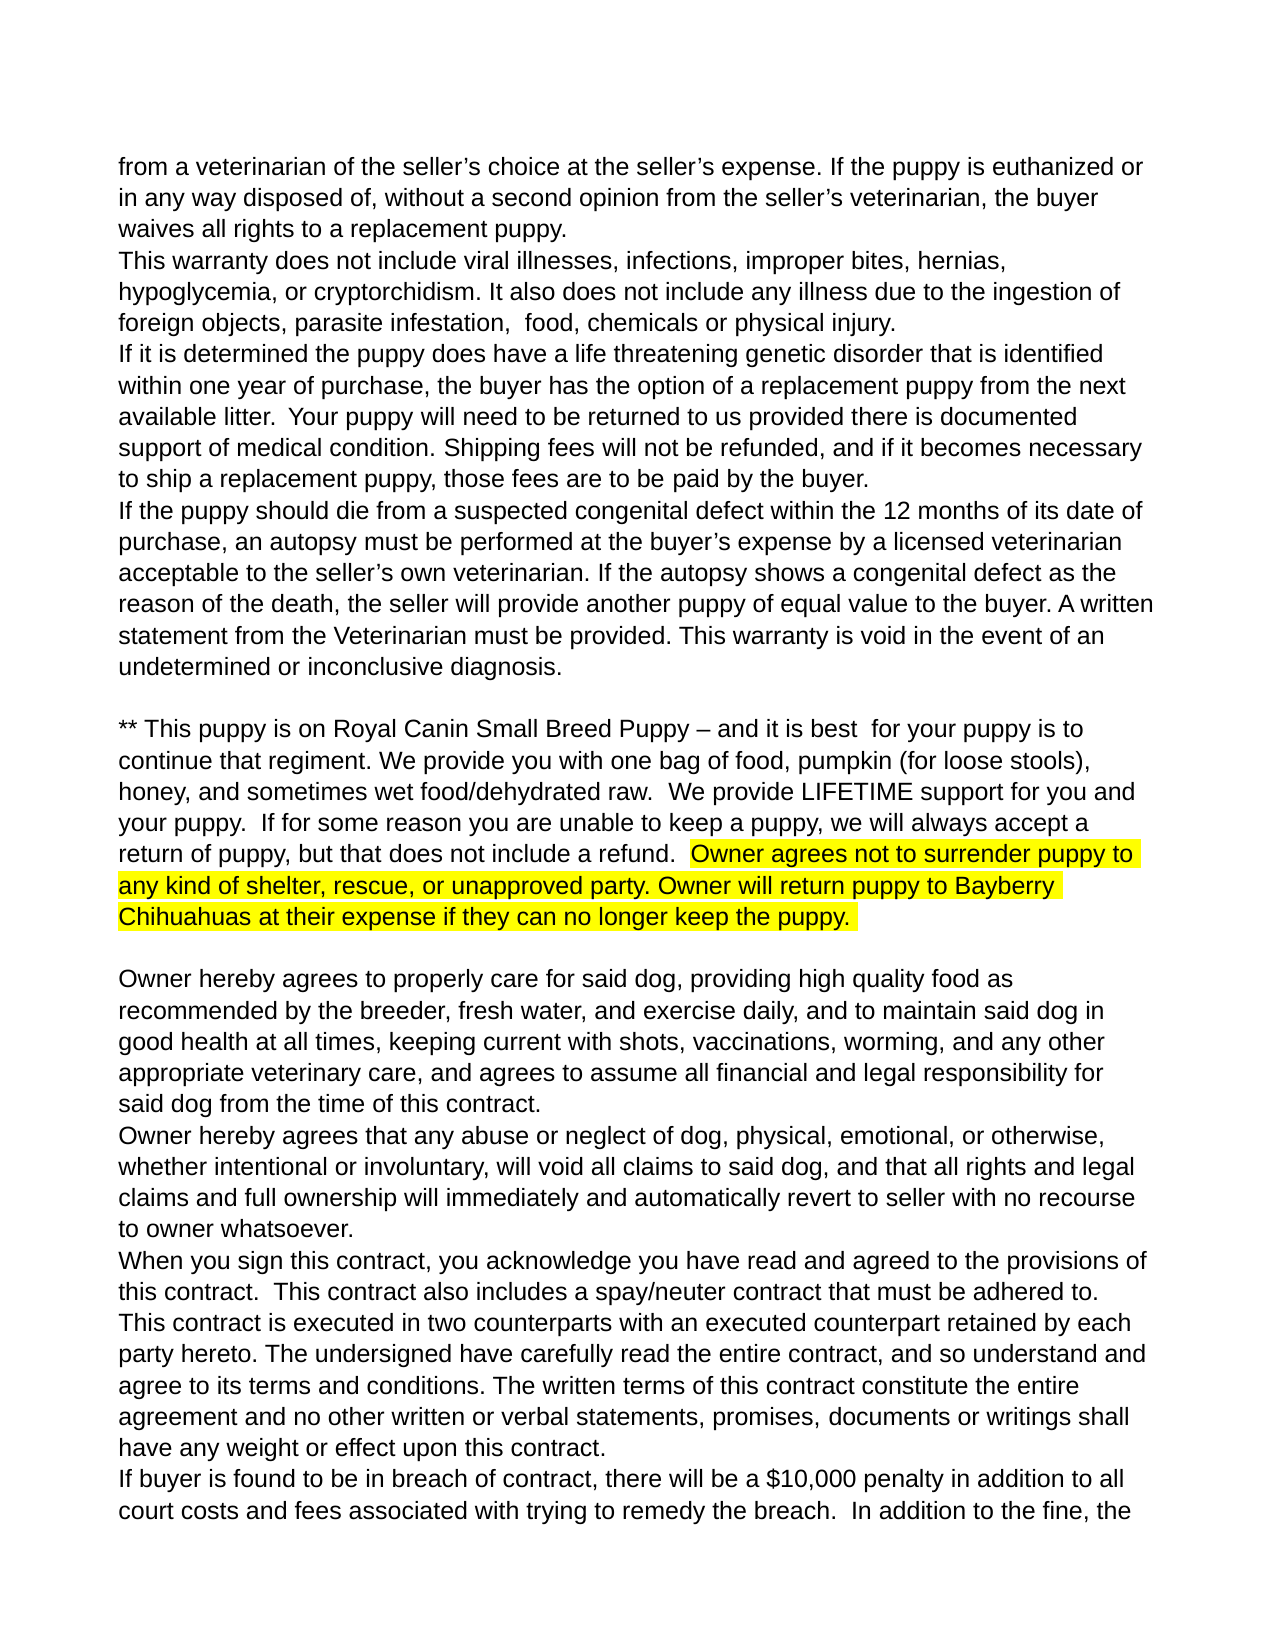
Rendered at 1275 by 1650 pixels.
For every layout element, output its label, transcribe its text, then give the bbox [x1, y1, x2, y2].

text Owner hereby agrees to properly care for said dog, providing high quality food as recommended by the breeder, fresh water, and exercise daily, and to maintain said dog in good health at all times, keeping current with shots, vaccinations, worming, and any other appropriate veterinary care, and agrees to assume all financial and legal responsibility for said dog from the time of this contract. [118, 962, 1157, 1118]
text If it is determined the puppy does have a life threatening genetic disorder that is identified within one year of purchase, the buyer has the option of a replacement puppy from the next available litter. Your puppy will need to be returned to us provided there is documented support of medical condition. Shipping fees will not be refunded, and if it becomes necessary to ship a replacement puppy, those fees are to be paid by the buyer. [118, 337, 1157, 493]
text If the puppy should die from a suspected congenital defect within the 12 months of its date of purchase, an autopsy must be performed at the buyer’s expense by a licensed veterinarian acceptable to the seller’s own veterinarian. If the autopsy shows a congenital defect as the reason of the death, the seller will provide another puppy of equal value to the buyer. A written statement from the Veterinarian must be provided. This warranty is void in the event of an undetermined or inconclusive diagnosis. [118, 493, 1157, 681]
text ** This puppy is on Royal Canin Small Breed Puppy – and it is best for your puppy is to continue that regiment. We provide you with one bag of food, pumpkin (for loose stools), honey, and sometimes wet food/dehydrated raw. We provide LIFETIME support for you and your puppy. If for some reason you are unable to keep a puppy, we will always accept a return of puppy, but that does not include a refund. Owner agrees not to surrender puppy to any kind of shelter, rescue, or unapproved party. Owner will return puppy to Bayberry Chihuahuas at their expense if they can no longer keep the puppy. [118, 712, 1157, 962]
text When you sign this contract, you acknowledge you have read and agreed to the provisions of this contract. This contract also includes a spay/neuter contract that must be adhered to. This contract is executed in two counterparts with an executed counterpart retained by each party hereto. The undersigned have carefully read the entire contract, and so understand and agree to its terms and conditions. The written terms of this contract constitute the entire agreement and no other written or verbal statements, promises, documents or writings shall have any weight or effect upon this contract. [118, 1243, 1157, 1462]
text Owner hereby agrees that any abuse or neglect of dog, physical, emotional, or otherwise, whether intentional or involuntary, will void all claims to said dog, and that all rights and legal claims and full ownership will immediately and automatically revert to seller with no recourse to owner whatsoever. [118, 1118, 1157, 1243]
text This warranty does not include viral illnesses, infections, improper bites, hernias, hypoglycemia, or cryptorchidism. It also does not include any illness due to the ingestion of foreign objects, parasite infestation, food, chemicals or physical injury. [118, 243, 1157, 337]
text from a veterinarian of the seller’s choice at the seller’s expense. If the puppy is euthanized or in any way disposed of, without a second opinion from the seller’s veterinarian, the buyer waives all rights to a replacement puppy. [118, 149, 1157, 243]
text If buyer is found to be in breach of contract, there will be a $10,000 penalty in addition to all court costs and fees associated with trying to remedy the breach. In addition to the fine, the [118, 1462, 1157, 1524]
